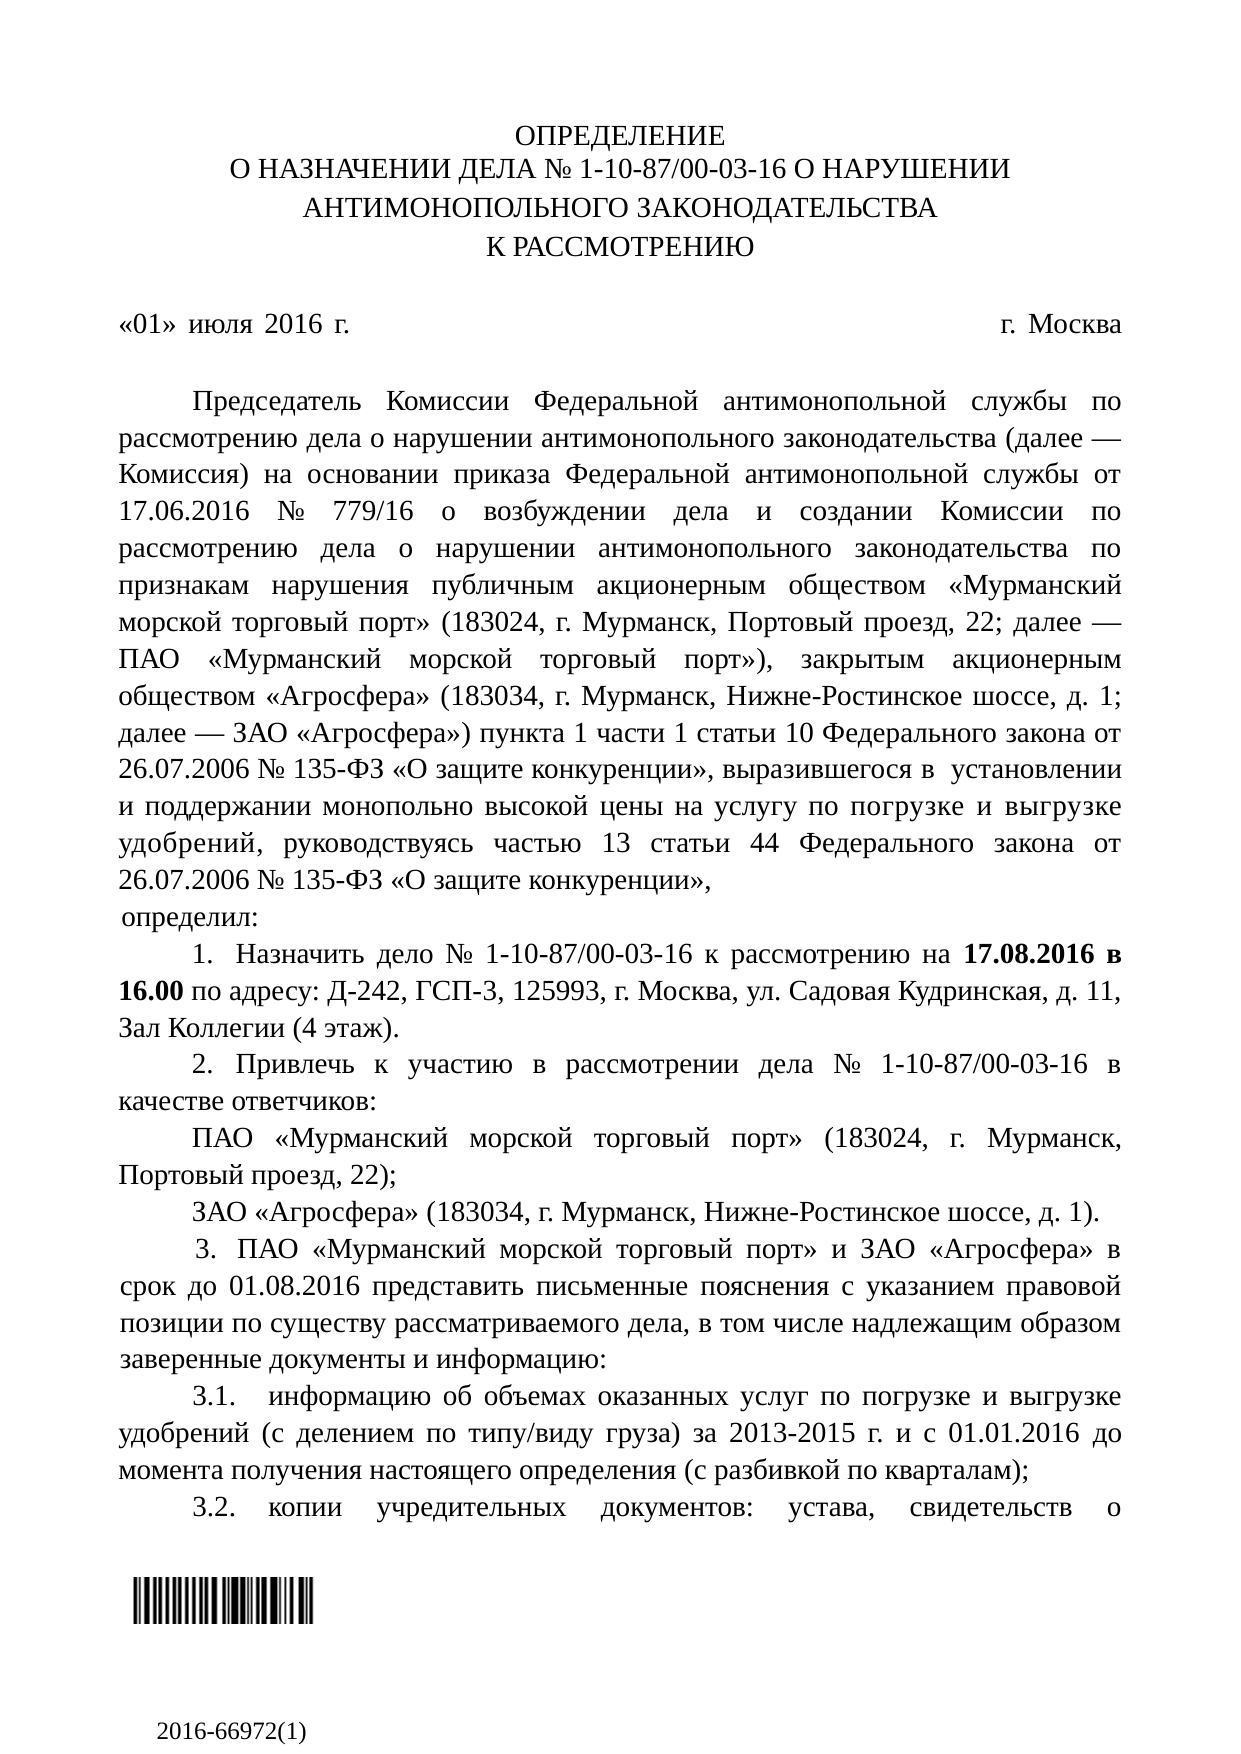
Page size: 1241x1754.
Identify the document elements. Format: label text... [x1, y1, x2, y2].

text ЗАО «Агросфера» (183034, г. Мурманск, Нижне-Ростинское шоссе, д. 1). [118, 1194, 1122, 1228]
picture [118, 1577, 331, 1624]
text Председатель Комиссии Федеральной антимонопольной службы по рассмотрению дела о нарушении антимонопольного законодательства (далее — Комиссия) на основании приказа Федеральной антимонопольной службы от 17.06.2016 № 779/16 о возбуждении дела и создании Комиссии по рассмотрению дела о нарушении антимонопольного законодательства по признакам нарушения публичным акционерным обществом «Мурманский морской торговый порт» (183024, г. Мурманск, Портовый проезд, 22; далее — ПАО «Мурманский морской торговый порт»), закрытым акционерным обществом «Агросфера» (183034, г. Мурманск, Нижне-Ростинское шоссе, д. 1; далее — ЗАО «Агросфера») пункта 1 части 1 статьи 10 Федерального закона от 26.07.2006 № 135-ФЗ «О защите конкуренции», выразившегося в установлении и поддержании монопольно высокой цены на услугу по погрузке и выгрузке удобрений, руководствуясь частью 13 статьи 44 Федерального закона от 26.07.2006 № 135-ФЗ «О защите конкуренции», [118, 383, 1122, 896]
list ПАО «Мурманский морской торговый порт» и ЗАО «Агросфера» в срок до 01.08.2016 представить письменные пояснения с указанием правовой позиции по существу рассматриваемого дела, в том числе надлежащим образом заверенные документы и информацию: [119, 1231, 1122, 1375]
text «01» июля 2016 г. г. Москва [118, 306, 1122, 378]
text О НАЗНАЧЕНИИ ДЕЛА № 1-10-87/00-03-16 О НАРУШЕНИИ [118, 152, 1122, 185]
text АНТИМОНОПОЛЬНОГО ЗАКОНОДАТЕЛЬСТВА [118, 190, 1122, 224]
list информацию об объемах оказанных услуг по погрузке и выгрузке удобрений (с делением по типу/виду груза) за 2013-2015 г. и с 01.01.2016 до момента получения настоящего определения (с разбивкой по кварталам); [118, 1378, 1122, 1486]
text ОПРЕДЕЛЕНИЕ [118, 118, 1122, 152]
list Привлечь к участию в рассмотрении дела № 1-10-87/00-03-16 в качестве ответчиков: [118, 1047, 1122, 1117]
text определил: [118, 899, 1122, 933]
text ПАО «Мурманский морской торговый порт» (183024, г. Мурманск, Портовый проезд, 22); [118, 1120, 1122, 1191]
text К РАССМОТРЕНИЮ [118, 229, 1122, 262]
list Назначить дело № 1-10-87/00-03-16 к рассмотрению на 17.08.2016 в 16.00 по адресу: Д-242, ГСП-3, 125993, г. Москва, ул. Садовая Кудринская, д. 11, Зал Коллегии (4 этаж). [118, 936, 1122, 1043]
list копии учредительных документов: устава, свидетельств о [118, 1489, 1122, 1523]
